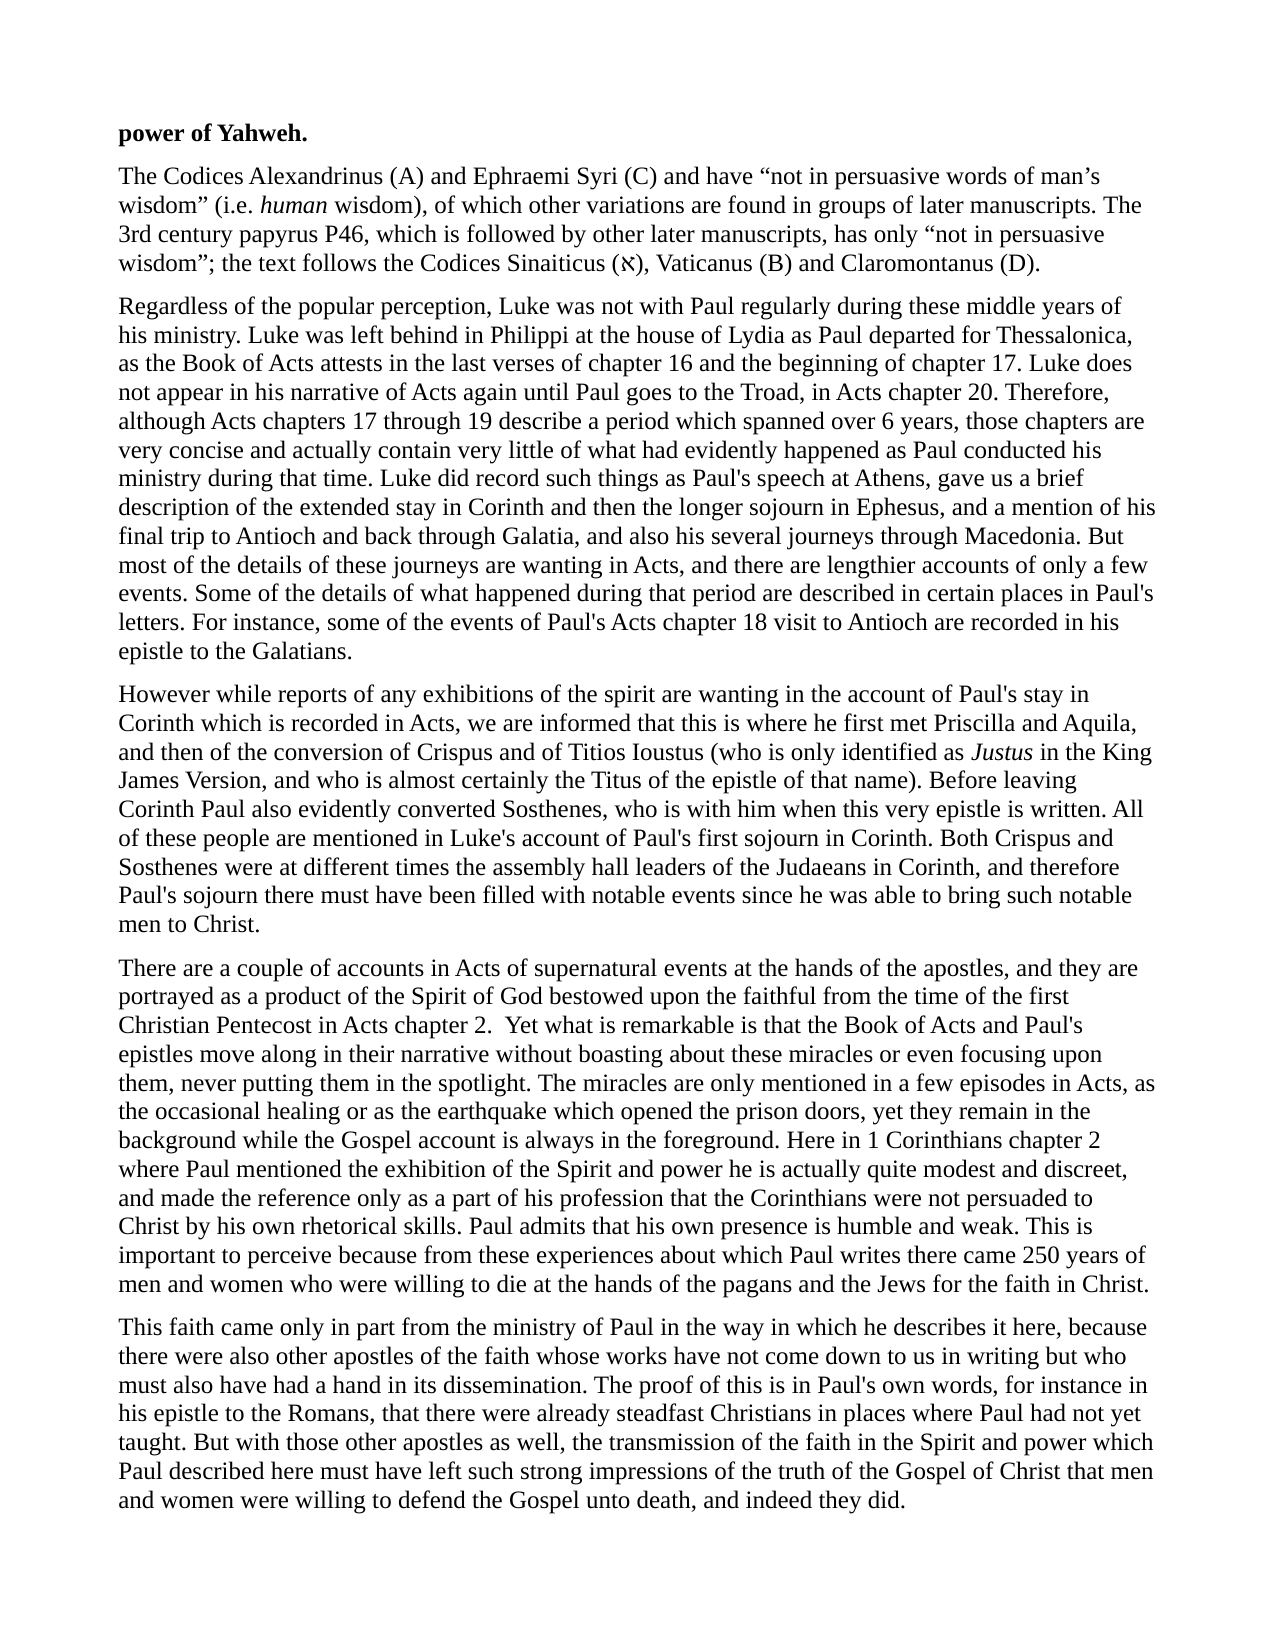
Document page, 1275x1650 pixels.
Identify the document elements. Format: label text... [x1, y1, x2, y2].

text There are a couple of accounts in Acts of supernatural events at the hands of the apostles, and they are portrayed as a product of the Spirit of God bestowed upon the faithful from the time of the first Christian Pentecost in Acts chapter 2. Yet what is remarkable is that the Book of Acts and Paul's epistles move along in their narrative without boasting about these miracles or even focusing upon them, never putting them in the spotlight. The miracles are only mentioned in a few episodes in Acts, as the occasional healing or as the earthquake which opened the prison doors, yet they remain in the background while the Gospel account is always in the foreground. Here in 1 Corinthians chapter 2 where Paul mentioned the exhibition of the Spirit and power he is actually quite modest and discreet, and made the reference only as a part of his profession that the Corinthians were not persuaded to Christ by his own rhetorical skills. Paul admits that his own presence is humble and weak. This is important to perceive because from these experiences about which Paul writes there came 250 years of men and women who were willing to die at the hands of the pagans and the Jews for the faith in Christ. [118, 953, 1157, 1298]
text Regardless of the popular perception, Luke was not with Paul regularly during these middle years of his ministry. Luke was left behind in Philippi at the house of Lydia as Paul departed for Thessalonica, as the Book of Acts attests in the last verses of chapter 16 and the beginning of chapter 17. Luke does not appear in his narrative of Acts again until Paul goes to the Troad, in Acts chapter 20. Therefore, although Acts chapters 17 through 19 describe a period which spanned over 6 years, those chapters are very concise and actually contain very little of what had evidently happened as Paul conducted his ministry during that time. Luke did record such things as Paul's speech at Athens, gave us a brief description of the extended stay in Corinth and then the longer sojourn in Ephesus, and a mention of his final trip to Antioch and back through Galatia, and also his several journeys through Macedonia. But most of the details of these journeys are wanting in Acts, and there are lengthier accounts of only a few events. Some of the details of what happened during that period are described in certain places in Paul's letters. For instance, some of the events of Paul's Acts chapter 18 visit to Antioch are recorded in his epistle to the Galatians. [118, 291, 1157, 665]
text power of Yahweh. [118, 118, 1157, 147]
text This faith came only in part from the ministry of Paul in the way in which he describes it here, because there were also other apostles of the faith whose works have not come down to us in writing but who must also have had a hand in its dissemination. The proof of this is in Paul's own words, for instance in his epistle to the Romans, that there were already steadfast Christians in places where Paul had not yet taught. But with those other apostles as well, the transmission of the faith in the Spirit and power which Paul described here must have left such strong impressions of the truth of the Gospel of Christ that men and women were willing to defend the Gospel unto death, and indeed they did. [118, 1312, 1157, 1513]
text The Codices Alexandrinus (A) and Ephraemi Syri (C) and have “not in persuasive words of man’s wisdom” (i.e. human wisdom), of which other variations are found in groups of later manuscripts. The 3rd century papyrus P46, which is followed by other later manuscripts, has only “not in persuasive wisdom”; the text follows the Codices Sinaiticus (א), Vaticanus (B) and Claromontanus (D). [118, 161, 1157, 276]
text However while reports of any exhibitions of the spirit are wanting in the account of Paul's stay in Corinth which is recorded in Acts, we are informed that this is where he first met Priscilla and Aquila, and then of the conversion of Crispus and of Titios Ioustus (who is only identified as Justus in the King James Version, and who is almost certainly the Titus of the epistle of that name). Before leaving Corinth Paul also evidently converted Sosthenes, who is with him when this very epistle is written. All of these people are mentioned in Luke's account of Paul's first sojourn in Corinth. Both Crispus and Sosthenes were at different times the assembly hall leaders of the Judaeans in Corinth, and therefore Paul's sojourn there must have been filled with notable events since he was able to bring such notable men to Christ. [118, 679, 1157, 938]
